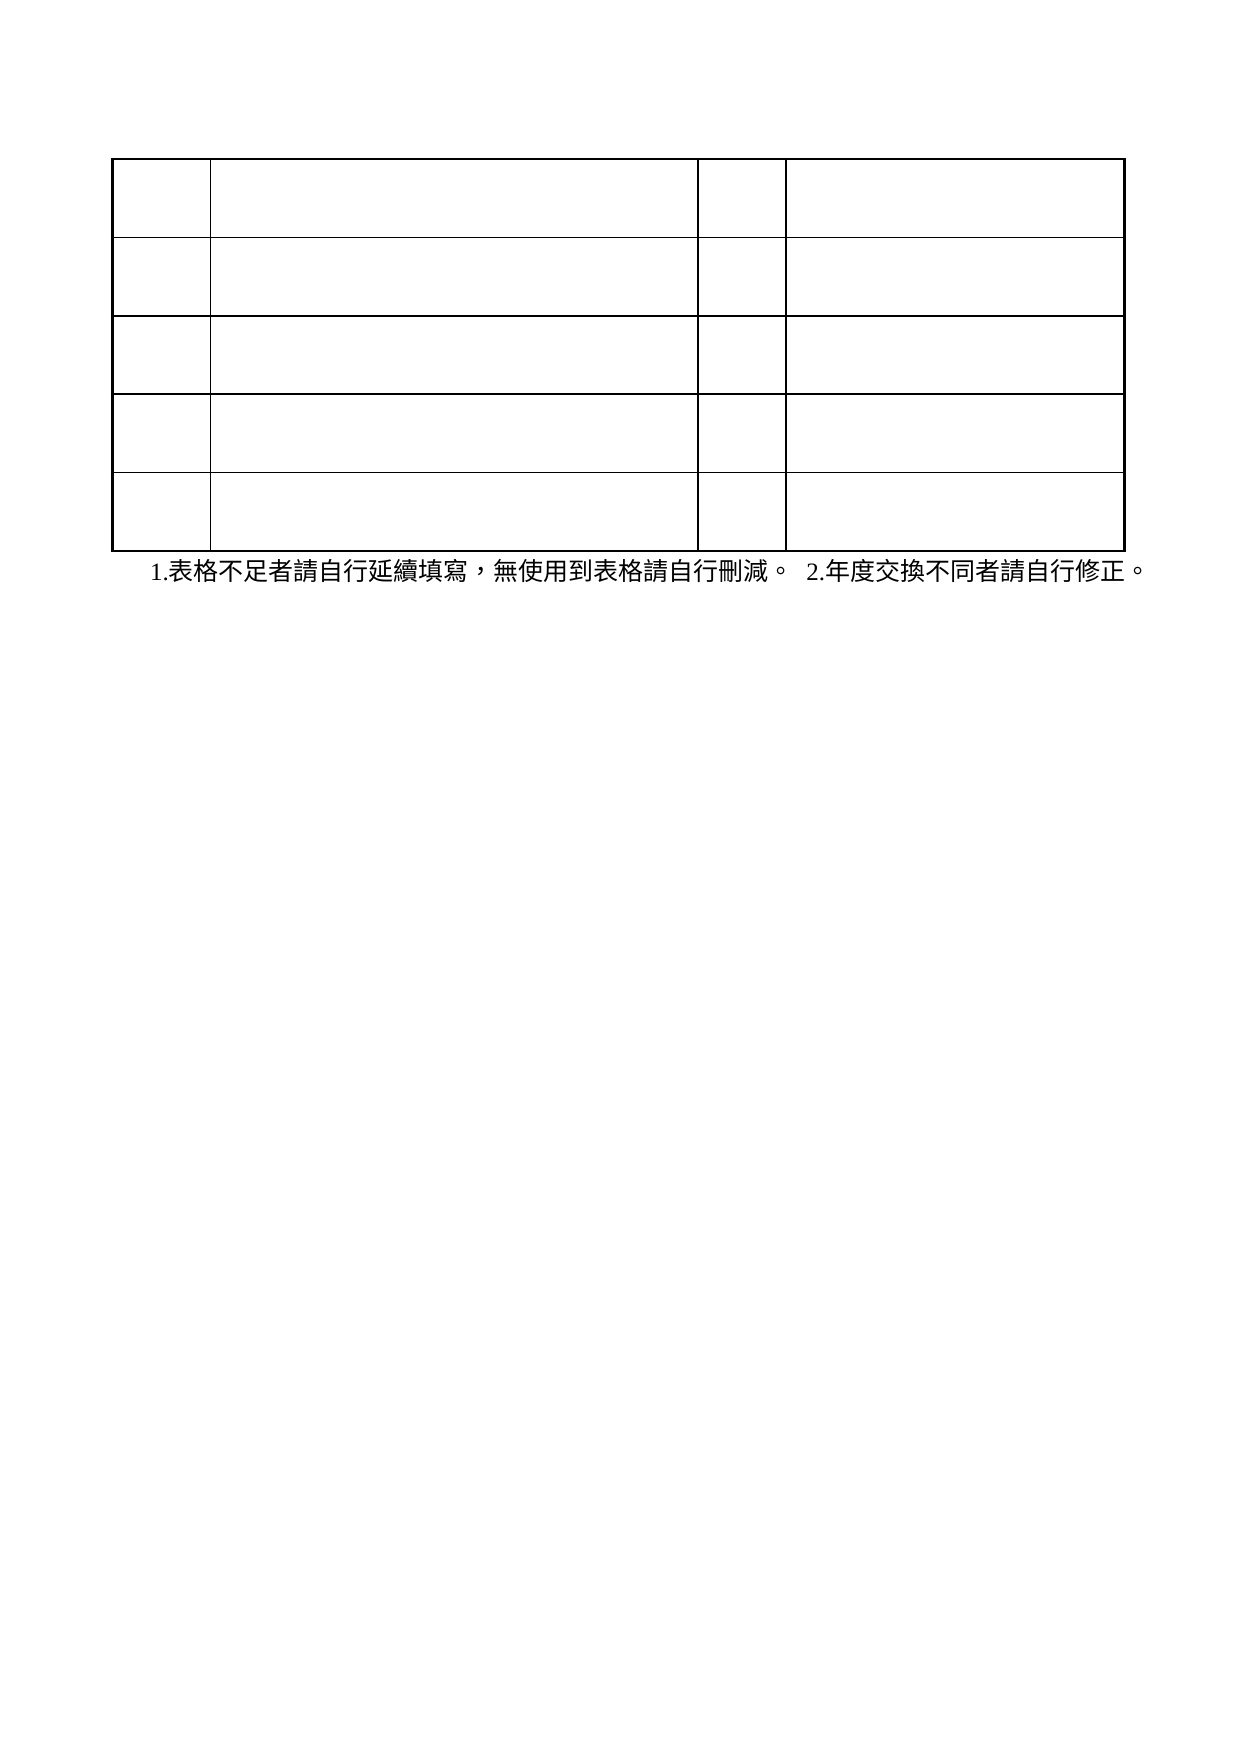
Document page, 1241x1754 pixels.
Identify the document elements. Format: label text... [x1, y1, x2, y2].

table_cell [114, 160, 210, 237]
text 1.表格不足者請自行延續填寫，無使用到表格請自行刪減。 2.年度交換不同者請自行修正。 [150, 551, 1128, 588]
table_cell [787, 473, 1123, 550]
table_cell [787, 395, 1123, 472]
table_cell [699, 238, 785, 315]
table_cell [787, 160, 1123, 237]
table_cell [699, 317, 785, 393]
table_cell [114, 473, 210, 550]
table_cell [699, 160, 785, 237]
table_cell [787, 238, 1123, 315]
table_cell [211, 160, 697, 237]
table_cell [211, 238, 697, 315]
table_cell [699, 473, 785, 550]
table_cell [211, 473, 697, 550]
table_cell [114, 238, 210, 315]
table_cell [787, 317, 1123, 393]
table_cell [211, 395, 697, 472]
table_cell [211, 317, 697, 393]
table_cell [699, 395, 785, 472]
table_cell [114, 395, 210, 472]
table_cell [114, 317, 210, 393]
